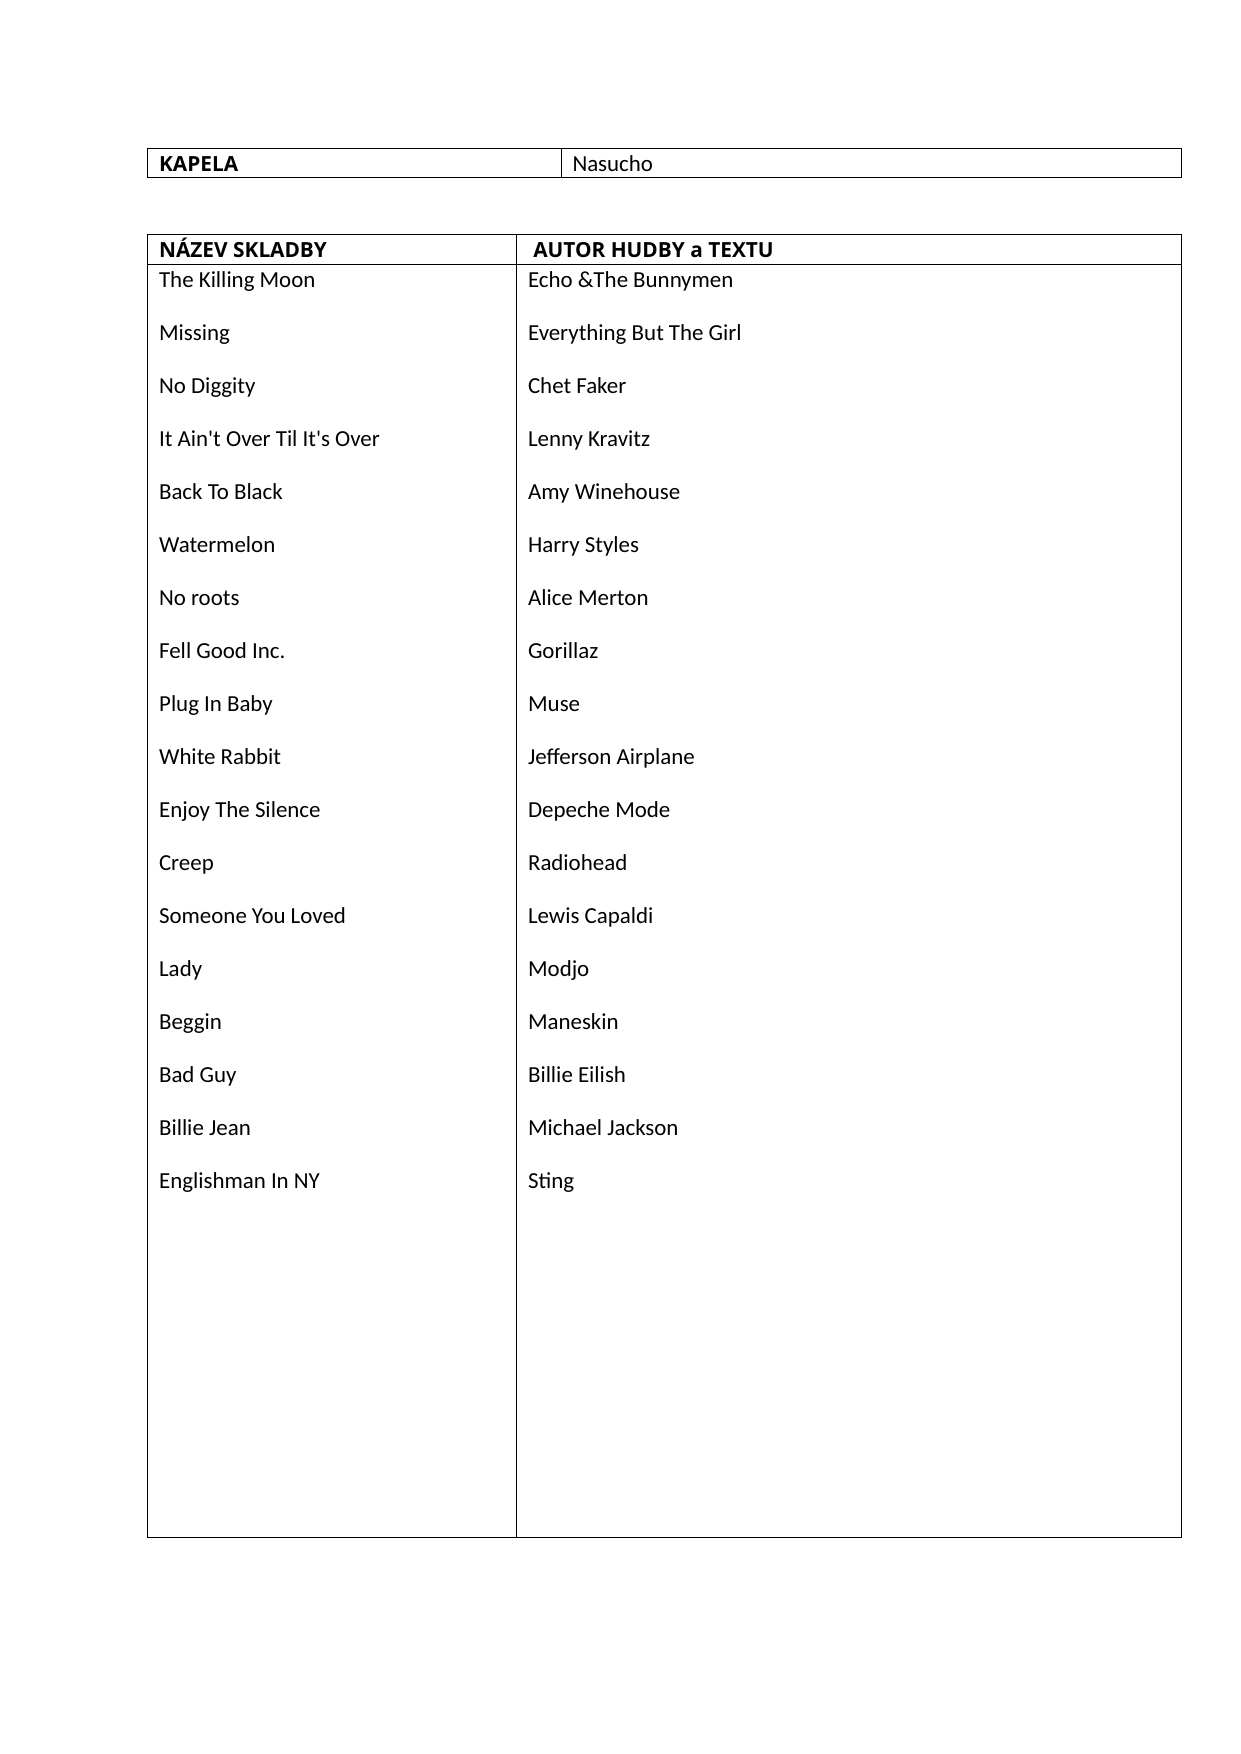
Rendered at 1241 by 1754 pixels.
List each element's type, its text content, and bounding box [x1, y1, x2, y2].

table_header NÁZEV SKLADBY [148, 235, 516, 264]
table_cell The Killing Moon Missing No Diggity It Ain't Over Til It's Over Back To Black Watermelon No roots Fell Good Inc. Plug In Baby White Rabbit Enjoy The Silence Creep Someone You Loved Lady Beggin Bad Guy Billie Jean Englishman In NY [148, 265, 516, 1537]
table_header Nasucho [562, 149, 1181, 177]
table_cell Echo &The Bunnymen Everything But The Girl Chet Faker Lenny Kravitz Amy Winehouse Harry Styles Alice Merton Gorillaz Muse Jefferson Airplane Depeche Mode Radiohead Lewis Capaldi Modjo Maneskin Billie Eilish Michael Jackson Sting [517, 265, 1181, 1537]
table_header AUTOR HUDBY a TEXTU [517, 235, 1181, 264]
table_header KAPELA [148, 149, 561, 177]
